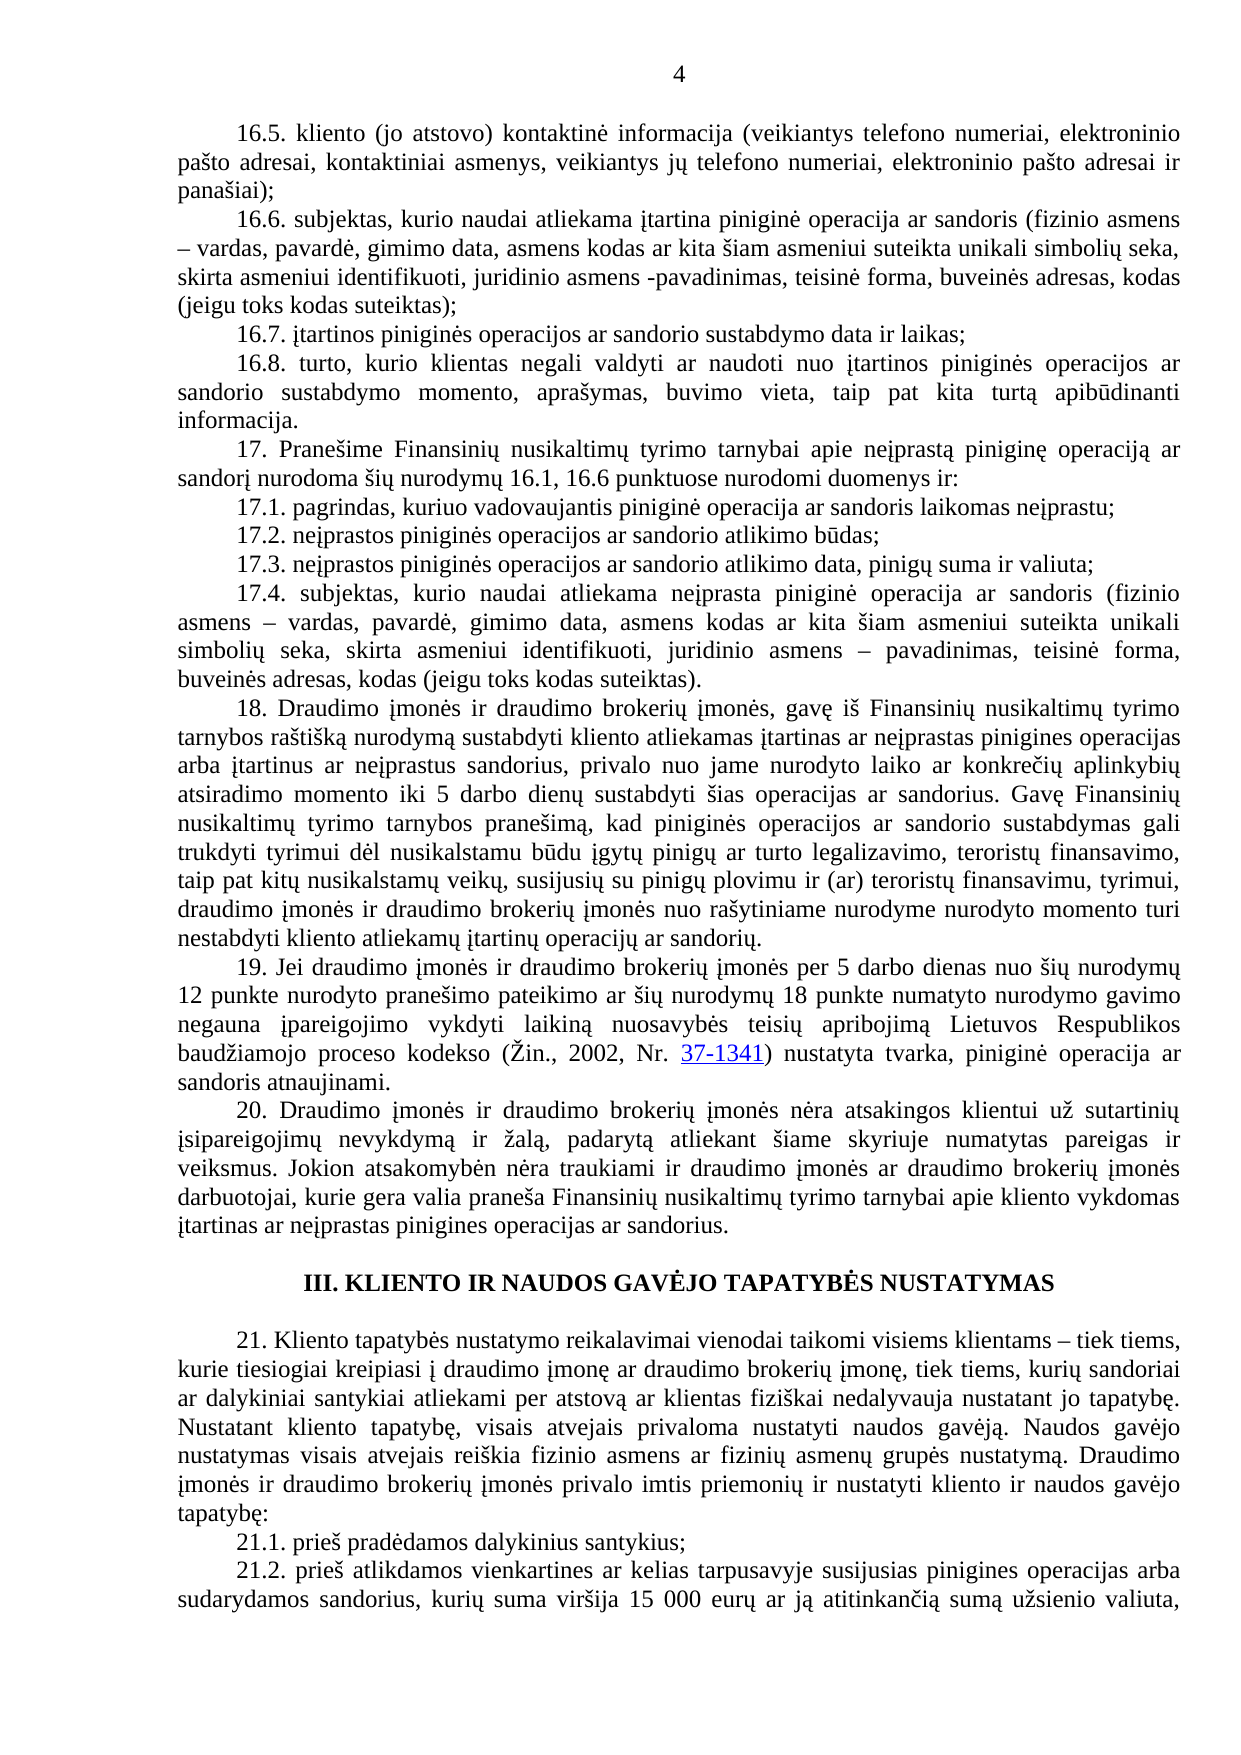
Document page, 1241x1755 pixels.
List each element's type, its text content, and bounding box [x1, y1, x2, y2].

text 16.8. turto, kurio klientas negali valdyti ar naudoti nuo įtartinos piniginės operacijos ar sandorio sustabdymo momento, aprašymas, buvimo vieta, taip pat kita turtą apibūdinanti informacija. [177, 348, 1181, 434]
text 16.6. subjektas, kurio naudai atliekama įtartina piniginė operacija ar sandoris (fizinio asmens – vardas, pavardė, gimimo data, asmens kodas ar kita šiam asmeniui suteikta unikali simbolių seka, skirta asmeniui identifikuoti, juridinio asmens -pavadinimas, teisinė forma, buveinės adresas, kodas (jeigu toks kodas suteiktas); [177, 204, 1181, 319]
text 17.4. subjektas, kurio naudai atliekama neįprasta piniginė operacija ar sandoris (fizinio asmens – vardas, pavardė, gimimo data, asmens kodas ar kita šiam asmeniui suteikta unikali simbolių seka, skirta asmeniui identifikuoti, juridinio asmens – pavadinimas, teisinė forma, buveinės adresas, kodas (jeigu toks kodas suteiktas). [177, 578, 1181, 693]
text 16.5. kliento (jo atstovo) kontaktinė informacija (veikiantys telefono numeriai, elektroninio pašto adresai, kontaktiniai asmenys, veikiantys jų telefono numeriai, elektroninio pašto adresai ir panašiai); [177, 118, 1181, 204]
text 21.1. prieš pradėdamos dalykinius santykius; [177, 1527, 1181, 1556]
text 16.7. įtartinos piniginės operacijos ar sandorio sustabdymo data ir laikas; [177, 319, 1181, 348]
text 17.1. pagrindas, kuriuo vadovaujantis piniginė operacija ar sandoris laikomas neįprastu; [177, 492, 1181, 521]
text 21. Kliento tapatybės nustatymo reikalavimai vienodai taikomi visiems klientams – tiek tiems, kurie tiesiogiai kreipiasi į draudimo įmonę ar draudimo brokerių įmonę, tiek tiems, kurių sandoriai ar dalykiniai santykiai atliekami per atstovą ar klientas fiziškai nedalyvauja nustatant jo tapatybę. Nustatant kliento tapatybę, visais atvejais privaloma nustatyti naudos gavėją. Naudos gavėjo nustatymas visais atvejais reiškia fizinio asmens ar fizinių asmenų grupės nustatymą. Draudimo įmonės ir draudimo brokerių įmonės privalo imtis priemonių ir nustatyti kliento ir naudos gavėjo tapatybę: [177, 1326, 1181, 1527]
text III. KLIENTO IR NAUDOS GAVĖJO TAPATYBĖS NUSTATYMAS [177, 1268, 1181, 1297]
text 17.2. neįprastos piniginės operacijos ar sandorio atlikimo būdas; [177, 521, 1181, 549]
text 17.3. neįprastos piniginės operacijos ar sandorio atlikimo data, pinigų suma ir valiuta; [177, 549, 1181, 578]
text 21.2. prieš atlikdamos vienkartines ar kelias tarpusavyje susijusias pinigines operacijas arba sudarydamos sandorius, kurių suma viršija 15 000 eurų ar ją atitinkančią sumą užsienio valiuta, [177, 1556, 1181, 1613]
text 17. Pranešime Finansinių nusikaltimų tyrimo tarnybai apie neįprastą piniginę operaciją ar sandorį nurodoma šių nurodymų 16.1, 16.6 punktuose nurodomi duomenys ir: [177, 434, 1181, 492]
text 20. Draudimo įmonės ir draudimo brokerių įmonės nėra atsakingos klientui už sutartinių įsipareigojimų nevykdymą ir žalą, padarytą atliekant šiame skyriuje numatytas pareigas ir veiksmus. Jokion atsakomybėn nėra traukiami ir draudimo įmonės ar draudimo brokerių įmonės darbuotojai, kurie gera valia praneša Finansinių nusikaltimų tyrimo tarnybai apie kliento vykdomas įtartinas ar neįprastas pinigines operacijas ar sandorius. [177, 1096, 1181, 1239]
text 18. Draudimo įmonės ir draudimo brokerių įmonės, gavę iš Finansinių nusikaltimų tyrimo tarnybos raštišką nurodymą sustabdyti kliento atliekamas įtartinas ar neįprastas pinigines operacijas arba įtartinus ar neįprastus sandorius, privalo nuo jame nurodyto laiko ar konkrečių aplinkybių atsiradimo momento iki 5 darbo dienų sustabdyti šias operacijas ar sandorius. Gavę Finansinių nusikaltimų tyrimo tarnybos pranešimą, kad piniginės operacijos ar sandorio sustabdymas gali trukdyti tyrimui dėl nusikalstamu būdu įgytų pinigų ar turto legalizavimo, teroristų finansavimo, taip pat kitų nusikalstamų veikų, susijusių su pinigų plovimu ir (ar) teroristų finansavimu, tyrimui, draudimo įmonės ir draudimo brokerių įmonės nuo rašytiniame nurodyme nurodyto momento turi nestabdyti kliento atliekamų įtartinų operacijų ar sandorių. [177, 693, 1181, 952]
text 19. Jei draudimo įmonės ir draudimo brokerių įmonės per 5 darbo dienas nuo šių nurodymų 12 punkte nurodyto pranešimo pateikimo ar šių nurodymų 18 punkte numatyto nurodymo gavimo negauna įpareigojimo vykdyti laikiną nuosavybės teisių apribojimą Lietuvos Respublikos baudžiamojo proceso kodekso (Žin., 2002, Nr. 37-1341) nustatyta tvarka, piniginė operacija ar sandoris atnaujinami. [177, 952, 1181, 1096]
